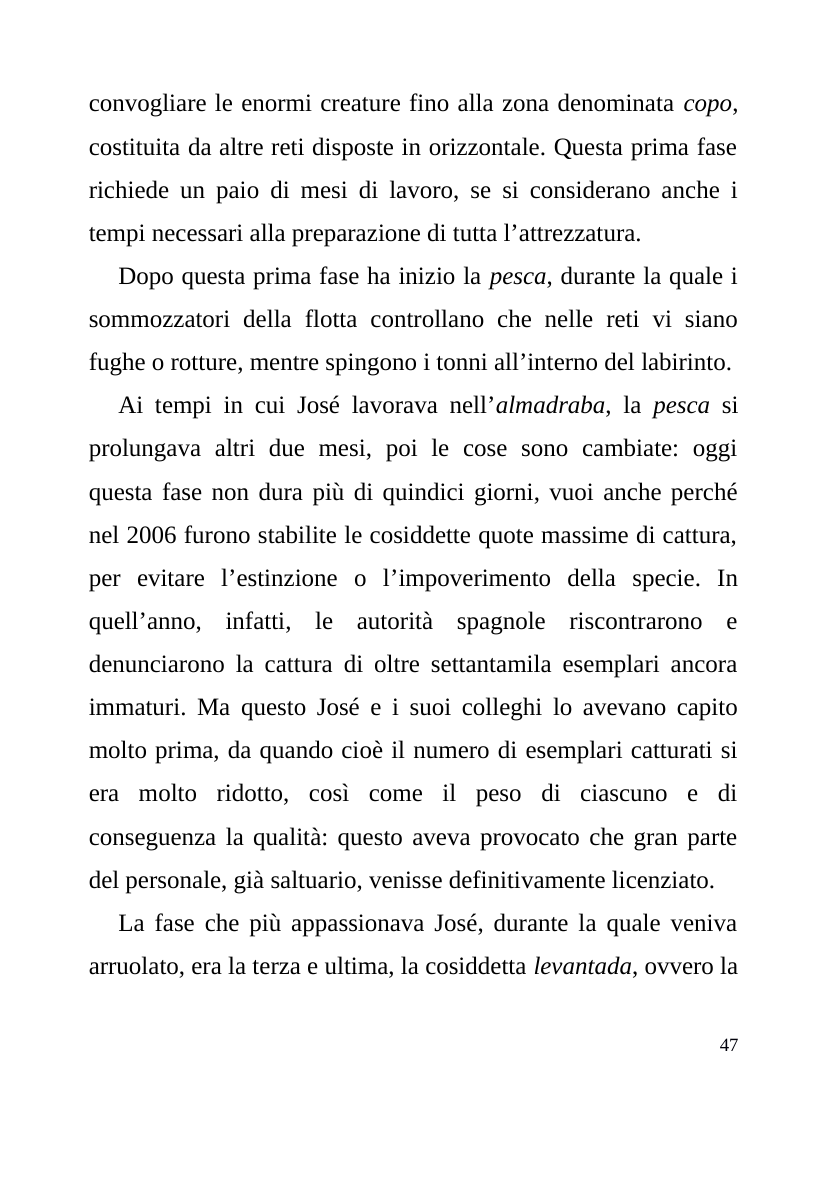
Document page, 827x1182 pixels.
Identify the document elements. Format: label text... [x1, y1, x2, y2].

text Dopo questa prima fase ha inizio la pesca, durante la quale i sommozzatori della flotta controllano che nelle reti vi siano fughe o rotture, mentre spingono i tonni all’interno del labirinto. [88, 261, 738, 376]
text Ai tempi in cui José lavorava nell’almadraba, la pesca si prolungava altri due mesi, poi le cose sono cambiate: oggi questa fase non dura più di quindici giorni, vuoi anche perché nel 2006 furono stabilite le cosiddette quote massime di cattura, per evitare l’estinzione o l’impoverimento della specie. In quell’anno, infatti, le autorità spagnole riscontrarono e denunciarono la cattura di oltre settantamila esemplari ancora immaturi. Ma questo José e i suoi colleghi lo avevano capito molto prima, da quando cioè il numero di esemplari catturati si era molto ridotto, così come il peso di ciascuno e di conseguenza la qualità: questo aveva provocato che gran parte del personale, già saltuario, venisse definitivamente licenziato. [88, 390, 738, 893]
text La fase che più appassionava José, durante la quale veniva arruolato, era la terza e ultima, la cosiddetta levantada, ovvero la [88, 908, 738, 980]
text convogliare le enormi creature fino alla zona denominata copo, costituita da altre reti disposte in orizzontale. Questa prima fase richiede un paio di mesi di lavoro, se si considerano anche i tempi necessari alla preparazione di tutta l’attrezzatura. [88, 88, 738, 247]
